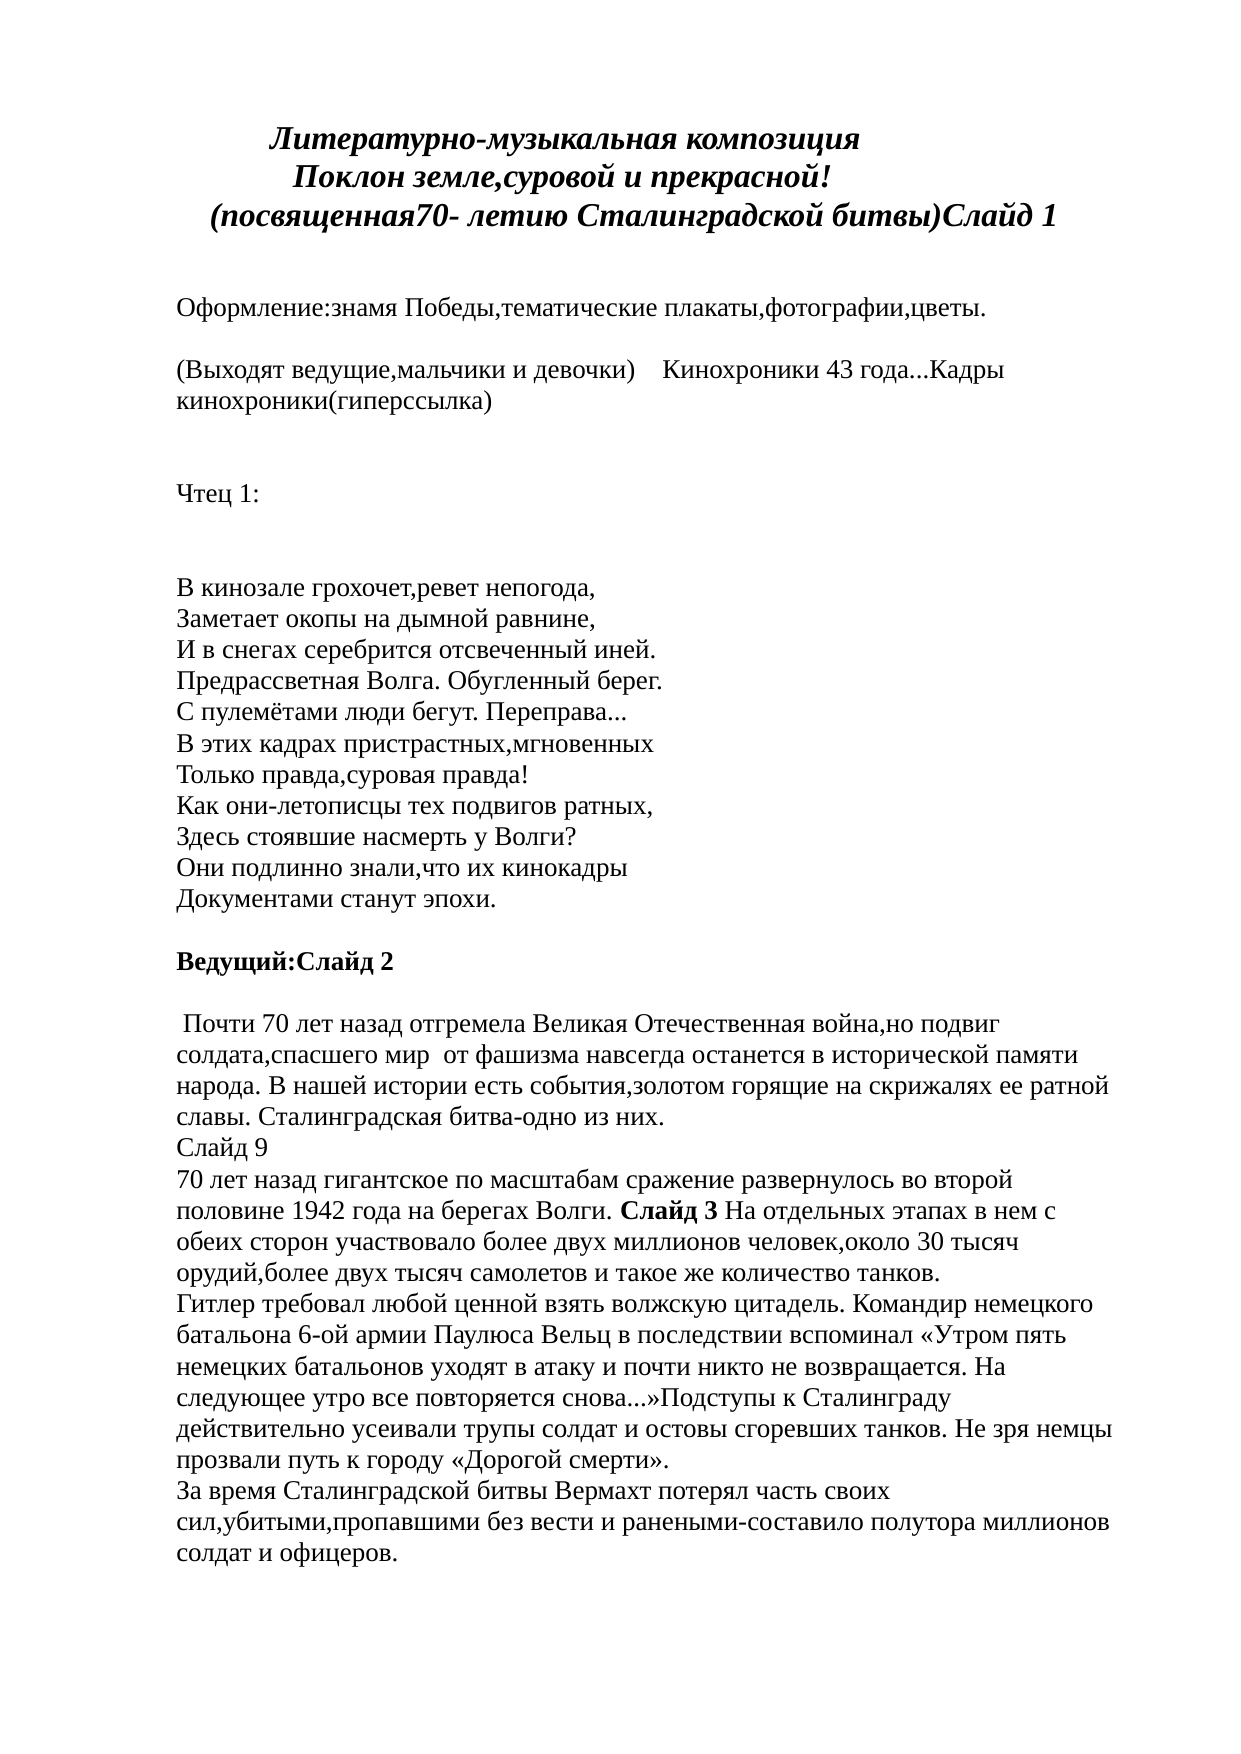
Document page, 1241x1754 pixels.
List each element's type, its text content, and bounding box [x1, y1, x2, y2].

text Здесь стоявшие насмерть у Волги? [176, 820, 1121, 851]
text Как они-летописцы тех подвигов ратных, [176, 789, 1121, 820]
text 70 лет назад гигантское по масштабам сражение развернулось во второй половине 1942 года на берегах Волги. Слайд 3 На отдельных этапах в нем с обеих сторон участвовало более двух миллионов человек,около 30 тысяч орудий,более двух тысяч самолетов и такое же количество танков. [176, 1163, 1121, 1287]
text В кинозале грохочет,ревет непогода, [176, 571, 1121, 602]
text Только правда,суровая правда! [176, 758, 1121, 789]
text Слайд 9 [176, 1132, 1121, 1163]
text В этих кадрах пристрастных,мгновенных [176, 727, 1121, 758]
text Поклон земле,суровой и прекрасной! [176, 156, 1121, 195]
text (Выходят ведущие,мальчики и девочки) Кинохроники 43 года...Кадры кинохроники(гиперссылка) [176, 353, 1121, 415]
text Заметает окопы на дымной равнине, [176, 602, 1121, 633]
text (посвященная70- летию Сталинградской битвы)Слайд 1 [176, 195, 1121, 233]
text Документами станут эпохи. [176, 882, 1121, 913]
text Они подлинно знали,что их кинокадры [176, 851, 1121, 882]
text Ведущий:Слайд 2 [176, 945, 1121, 976]
text Литературно-музыкальная композиция [176, 118, 1121, 156]
text За время Сталинградской битвы Вермахт потерял часть своих сил,убитыми,пропавшими без вести и ранеными-составило полутора миллионов солдат и офицеров. [176, 1474, 1121, 1568]
text Гитлер требовал любой ценной взять волжскую цитадель. Командир немецкого батальона 6-ой армии Паулюса Вельц в последствии вспоминал «Утром пять немецких батальонов уходят в атаку и почти никто не возвращается. На следующее утро все повторяется снова...»Подступы к Сталинграду действительно усеивали трупы солдат и остовы сгоревших танков. Не зря немцы прозвали путь к городу «Дорогой смерти». [176, 1287, 1121, 1474]
text Предрассветная Волга. Обугленный берег. [176, 664, 1121, 696]
text Чтец 1: [176, 477, 1121, 509]
text С пулемётами люди бегут. Переправа... [176, 696, 1121, 727]
text И в снегах серебрится отсвеченный иней. [176, 633, 1121, 664]
text Почти 70 лет назад отгремела Великая Отечественная война,но подвиг солдата,спасшего мир от фашизма навсегда останется в исторической памяти народа. В нашей истории есть события,золотом горящие на скрижалях ее ратной славы. Сталинградская битва-одно из них. [176, 1007, 1121, 1132]
text Оформление:знамя Победы,тематические плакаты,фотографии,цветы. [176, 291, 1121, 322]
